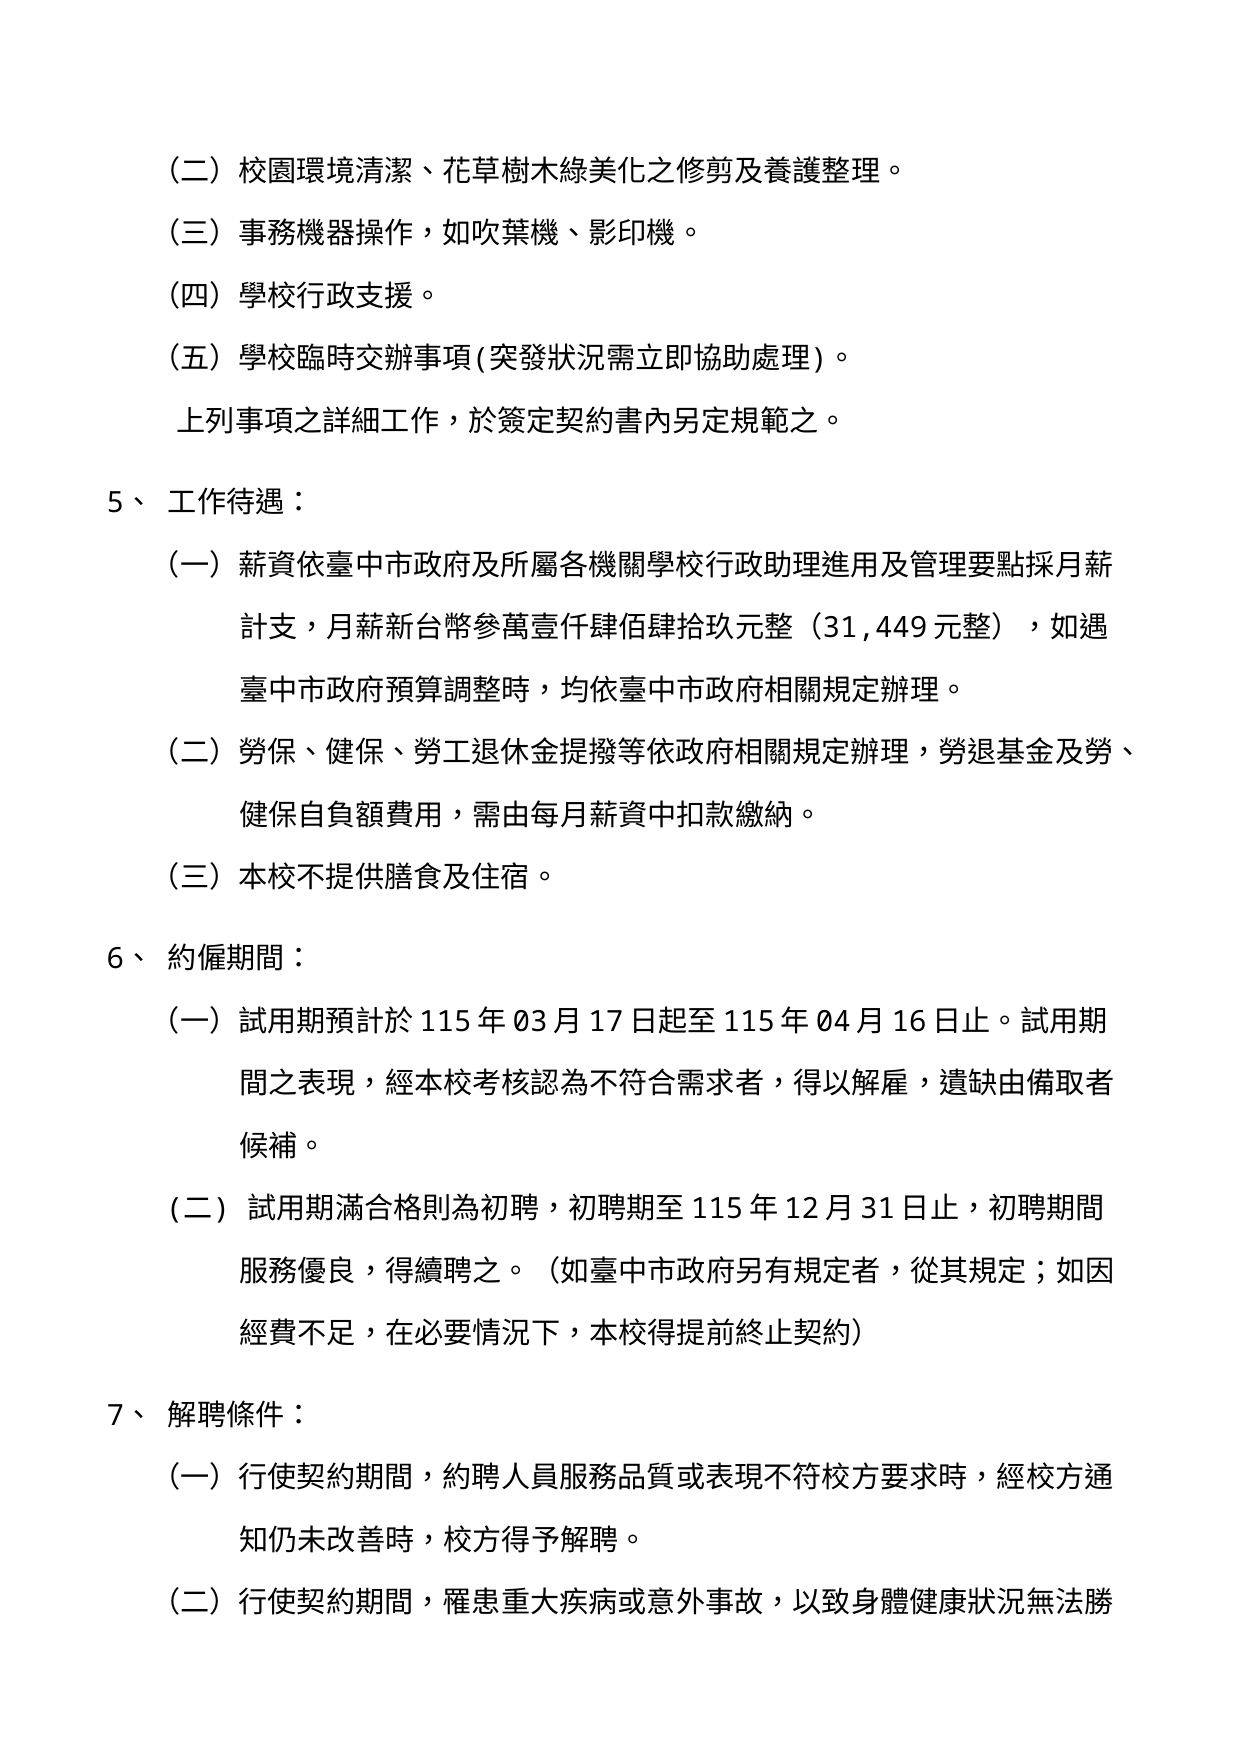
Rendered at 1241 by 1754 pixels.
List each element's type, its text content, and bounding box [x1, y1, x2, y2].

text （三）本校不提供膳食及住宿。 [151, 833, 1134, 896]
text （三）事務機器操作，如吹葉機、影印機。 [106, 189, 1134, 252]
text （二）校園環境清潔、花草樹木綠美化之修剪及養護整理。 [106, 127, 1134, 189]
list 工作待遇： [106, 458, 1134, 521]
text （一）薪資依臺中市政府及所屬各機關學校行政助理進用及管理要點採月薪計支，月薪新台幣參萬壹仟肆佰肆拾玖元整（31,449元整），如遇臺中市政府預算調整時，均依臺中市政府相關規定辦理。 [151, 521, 1134, 708]
text （四）學校行政支援。 [106, 252, 1134, 314]
list 解聘條件： [106, 1371, 1134, 1433]
list 約僱期間： [106, 914, 1134, 977]
text （二）勞保、健保、勞工退休金提撥等依政府相關規定辦理，勞退基金及勞、健保自負額費用，需由每月薪資中扣款繳納。 [151, 708, 1134, 833]
text （五）學校臨時交辦事項(突發狀況需立即協助處理)。 [106, 314, 1134, 377]
text （二）行使契約期間，罹患重大疾病或意外事故，以致身體健康狀況無法勝 [151, 1558, 1134, 1621]
text （一）試用期預計於115年03月17日起至115年04月16日止。試用期間之表現，經本校考核認為不符合需求者，得以解雇，遺缺由備取者候補。 [151, 977, 1134, 1164]
text (二) 試用期滿合格則為初聘，初聘期至115年12月31日止，初聘期間服務優良，得續聘之。（如臺中市政府另有規定者，從其規定；如因經費不足，在必要情況下，本校得提前終止契約） [166, 1164, 1134, 1352]
text （一）行使契約期間，約聘人員服務品質或表現不符校方要求時，經校方通知仍未改善時，校方得予解聘。 [151, 1433, 1134, 1558]
text 上列事項之詳細工作，於簽定契約書內另定規範之。 [106, 377, 1134, 439]
